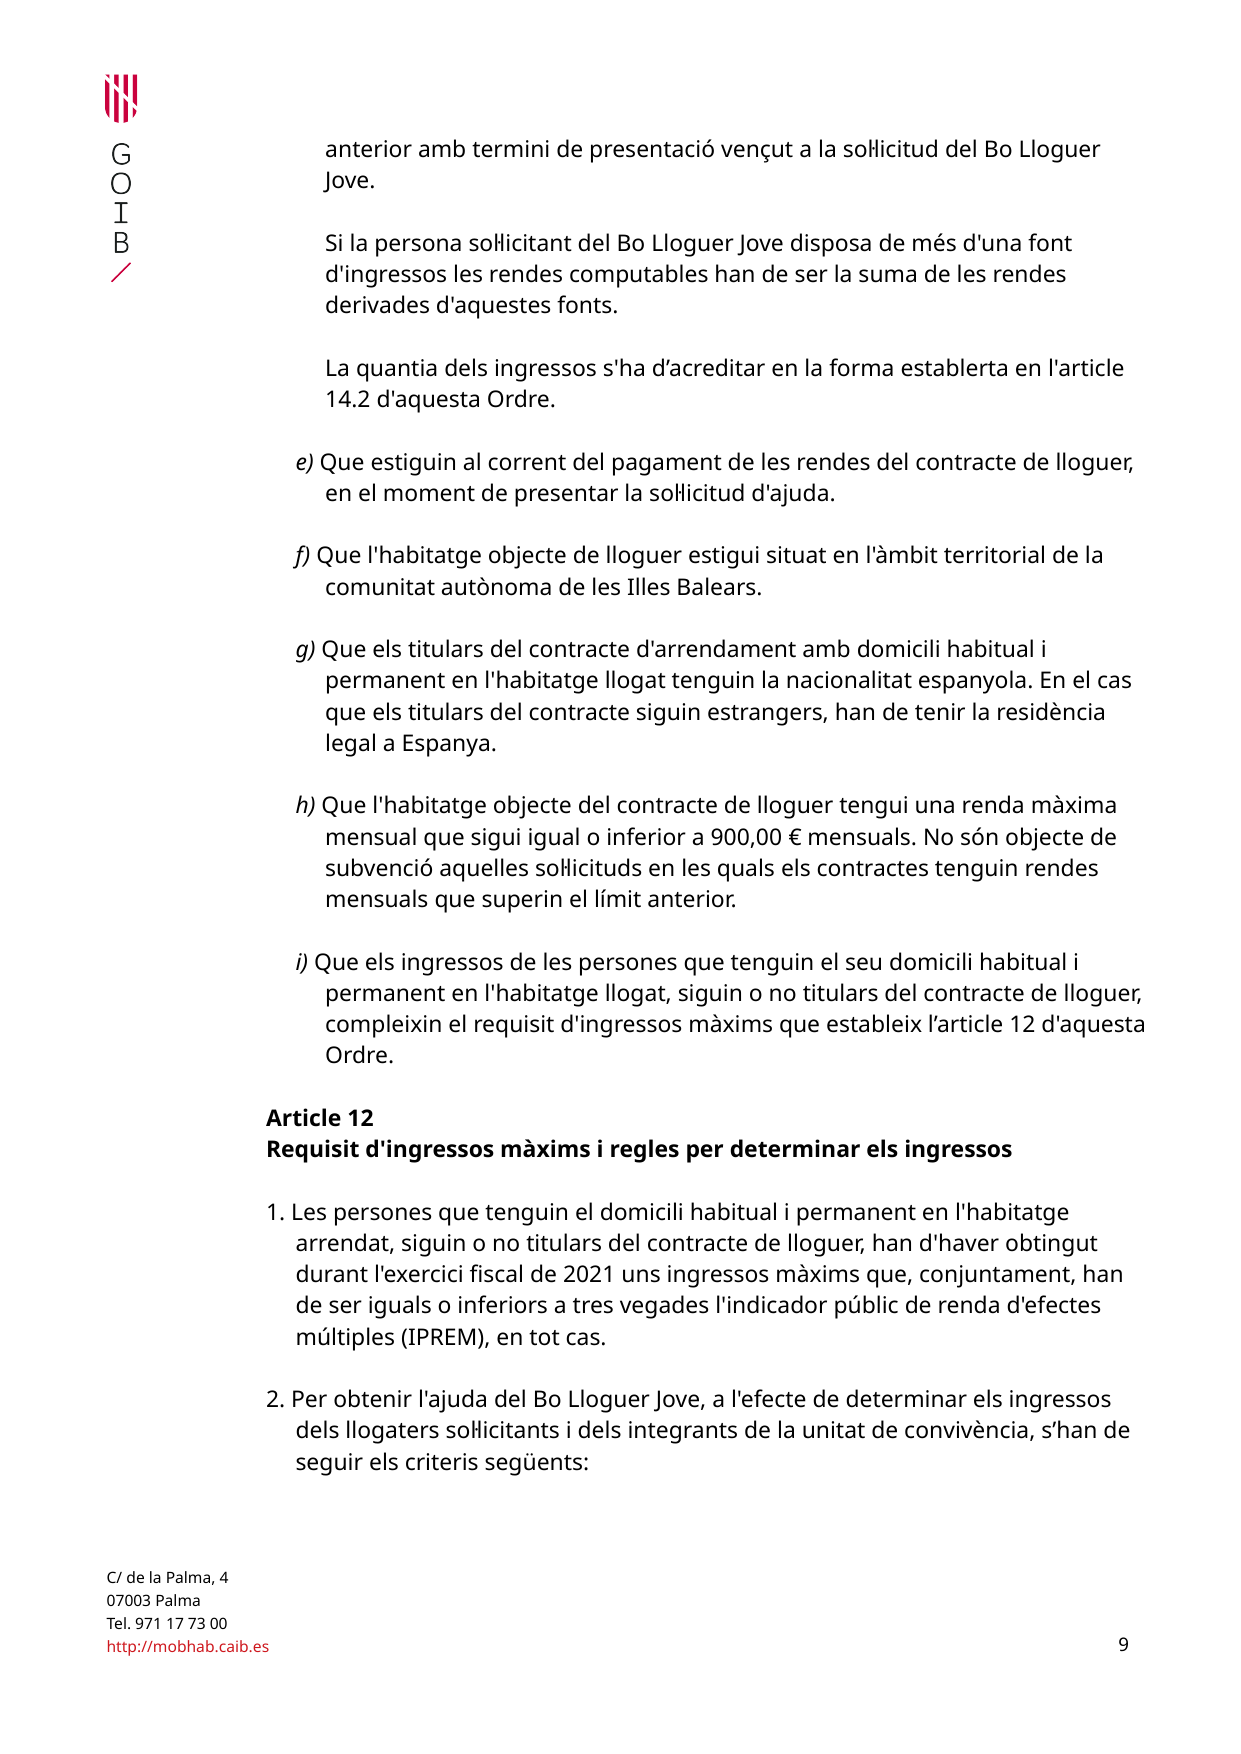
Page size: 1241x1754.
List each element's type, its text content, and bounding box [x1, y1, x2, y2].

text f) Que l'habitatge objecte de lloguer estigui situat en l'àmbit territorial de la comunitat autònoma de les Illes Balears. [295, 539, 1152, 602]
text La quantia dels ingressos s'ha d’acreditar en la forma establerta en l'article 14.2 d'aquesta Ordre. [325, 352, 1152, 414]
picture [76, 51, 166, 313]
text 2. Per obtenir l'ajuda del Bo Lloguer Jove, a l'efecte de determinar els ingressos dels llogaters sol·licitants i dels integrants de la unitat de convivència, s’han de seguir els criteris següents: [266, 1383, 1152, 1477]
text Article 12 [266, 1102, 1152, 1133]
text anterior amb termini de presentació vençut a la sol·licitud del Bo Lloguer Jove. [325, 133, 1152, 195]
text Requisit d'ingressos màxims i regles per determinar els ingressos [266, 1133, 1152, 1164]
text e) Que estiguin al corrent del pagament de les rendes del contracte de lloguer, en el moment de presentar la sol·licitud d'ajuda. [295, 445, 1152, 508]
text i) Que els ingressos de les persones que tenguin el seu domicili habitual i permanent en l'habitatge llogat, siguin o no titulars del contracte de lloguer, compleixin el requisit d'ingressos màxims que estableix l’article 12 d'aquesta Ordre. [295, 945, 1152, 1070]
text g) Que els titulars del contracte d'arrendament amb domicili habitual i permanent en l'habitatge llogat tenguin la nacionalitat espanyola. En el cas que els titulars del contracte siguin estrangers, han de tenir la residència legal a Espanya. [295, 633, 1152, 758]
text h) Que l'habitatge objecte del contracte de lloguer tengui una renda màxima mensual que sigui igual o inferior a 900,00 € mensuals. No són objecte de subvenció aquelles sol·licituds en les quals els contractes tenguin rendes mensuals que superin el límit anterior. [295, 789, 1152, 914]
text 1. Les persones que tenguin el domicili habitual i permanent en l'habitatge arrendat, siguin o no titulars del contracte de lloguer, han d'haver obtingut durant l'exercici fiscal de 2021 uns ingressos màxims que, conjuntament, han de ser iguals o inferiors a tres vegades l'indicador públic de renda d'efectes múltiples (IPREM), en tot cas. [266, 1195, 1152, 1352]
text Si la persona sol·licitant del Bo Lloguer Jove disposa de més d'una font d'ingressos les rendes computables han de ser la suma de les rendes derivades d'aquestes fonts. [325, 227, 1152, 320]
